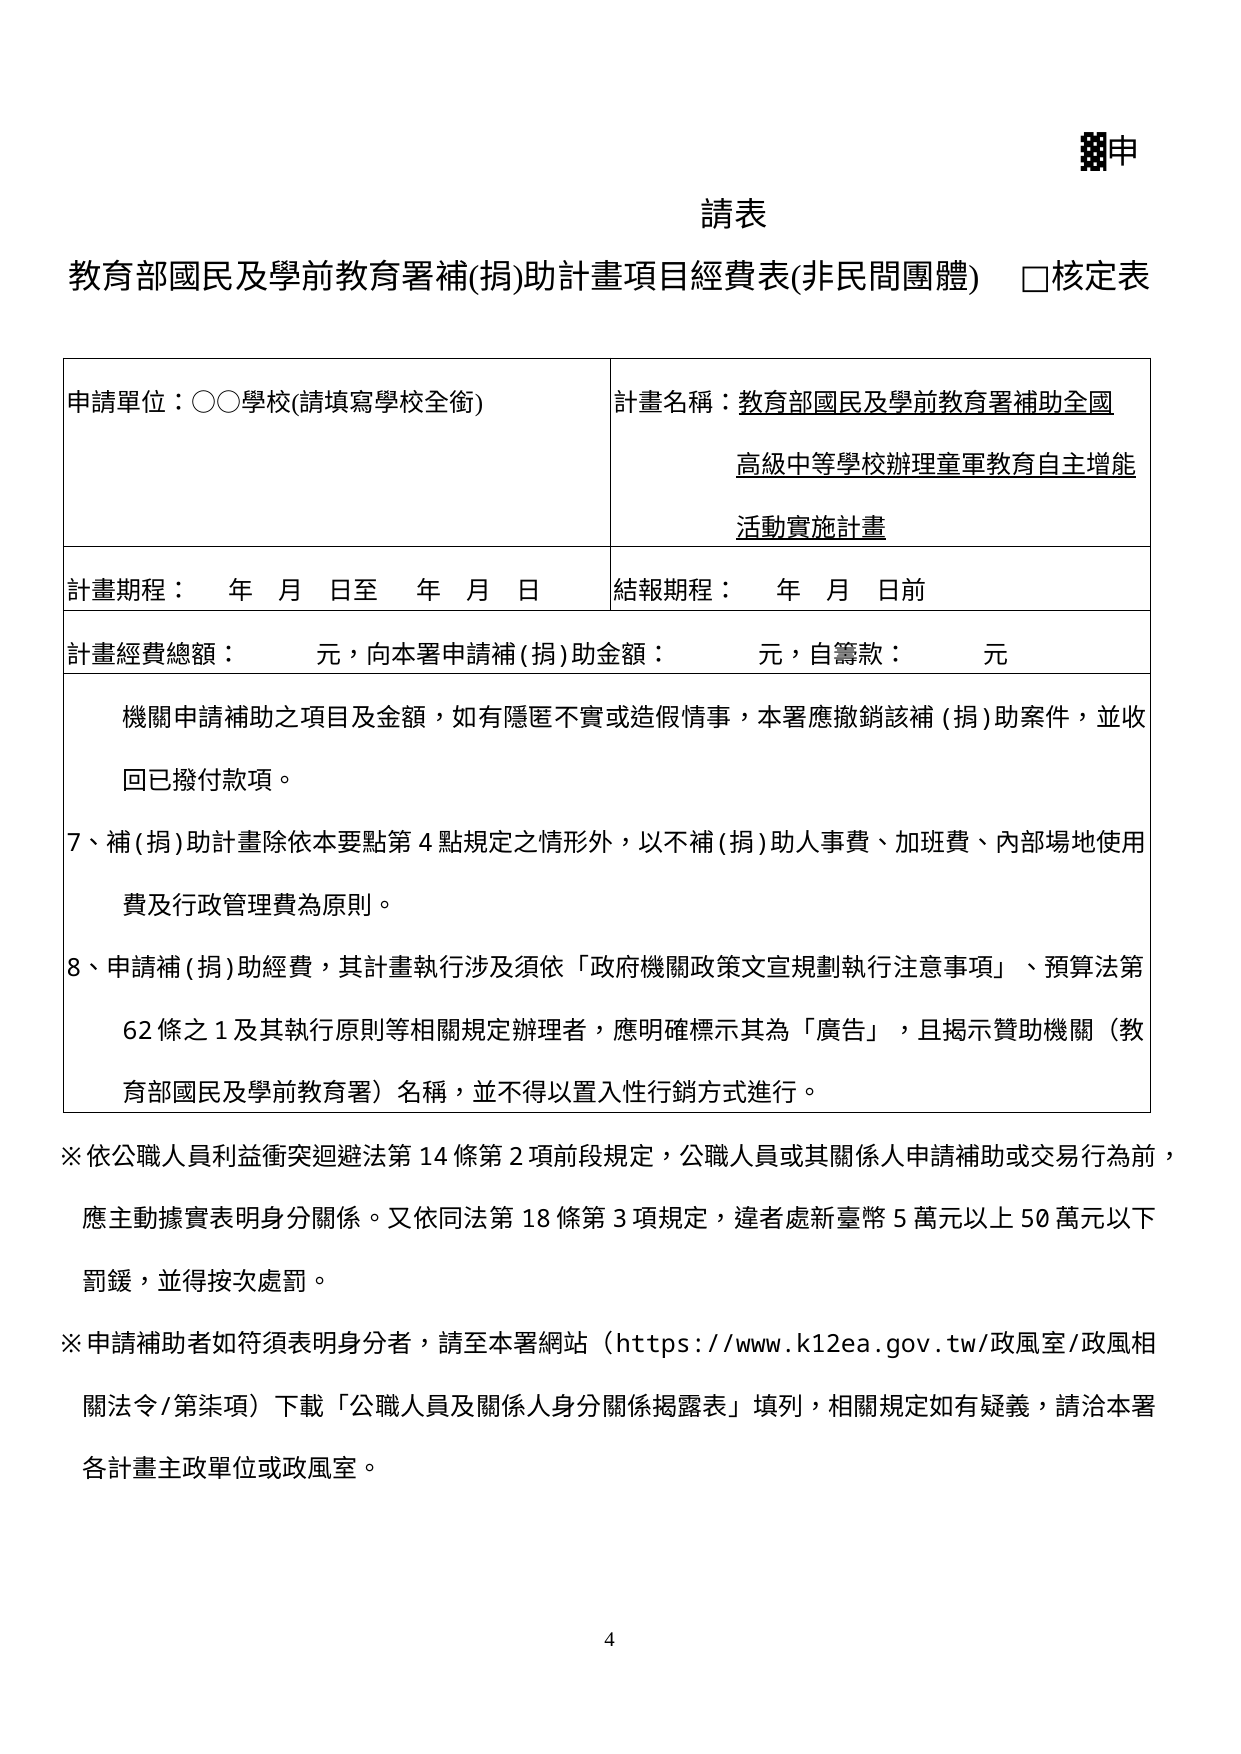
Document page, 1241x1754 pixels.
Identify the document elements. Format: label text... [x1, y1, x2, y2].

table_cell [698, 295, 1156, 358]
table_cell 計畫經費總額： 元，向本署申請補(捐)助金額： 元，自籌款： 元 [64, 611, 1150, 673]
table_cell 計畫名稱：教育部國民及學前教育署補助全國高級中等學校辦理童軍教育自主增能活動實施計畫 [611, 359, 1150, 546]
table_cell 申請單位：○○學校(請填寫學校全銜) [64, 359, 610, 546]
table_header [371, 108, 493, 233]
table_cell [63, 295, 371, 358]
table_cell 計畫期程： 年 月 日至 年 月 日 [64, 547, 610, 610]
table_cell [371, 295, 493, 358]
table_cell 結報期程： 年 月 日前 [611, 547, 1150, 610]
table_header ▓申請表 [698, 108, 1156, 233]
table_cell [1151, 610, 1156, 673]
table_cell [1151, 673, 1156, 1112]
table_cell [493, 295, 698, 358]
text ※依公職人員利益衝突迴避法第14條第2項前段規定，公職人員或其關係人申請補助或交易行為前，應主動據實表明身分關係。又依同法第18條第3項規定，違者處新臺幣5萬元以上50萬元以下罰鍰，並得按次處罰。 [56, 1113, 1157, 1300]
table_cell 備註： 本表適用政府機關(構)、公私立學校、特種基金及行政法人。 各計畫執行單位應事先擬訂經費支用項目，並於本表說明欄詳實敘明。 各執行單位經費動支應依中央政府各項經費支用規定、本署各計畫補(捐)助要點及本要點經費編列基準表規定辦理。 上述中央政府經費支用規定，得逕於「行政院主計總處網站-友善經費報支專區-內審規定」查詢參考。 非指定項目補(捐)助，說明欄位新增支用項目，得由執行單位循內部行政程序自行辦理。 同一計畫向本署及其他機關申請補(捐)助時，應於計畫項目經費申請表內，詳列向本署及其他機關申請補助之項目及金額，如有隱匿不實或造假情事，本署應撤銷該補(捐)助案件，並收回已撥付款項。 補(捐)助計畫除依本要點第4點規定之情形外，以不補(捐)助人事費、加班費、內部場地使用費及行政管理費為原則。 申請補(捐)助經費，其計畫執行涉及須依「政府機關政策文宣規劃執行注意事項」、預算法第62條之1及其執行原則等相關規定辦理者，應明確標示其為「廣告」，且揭示贊助機關（教育部國民及學前教育署）名稱，並不得以置入性行銷方式進行。 [64, 674, 1150, 1112]
table_cell [1151, 546, 1156, 610]
table_cell 教育部國民及學前教育署補(捐)助計畫項目經費表(非民間團體) □核定表 [63, 233, 1156, 295]
table_header [493, 108, 698, 233]
text ※申請補助者如符須表明身分者，請至本署網站（https://www.k12ea.gov.tw/政風室/政風相關法令/第柒項）下載「公職人員及關係人身分關係揭露表」填列，相關規定如有疑義，請洽本署各計畫主政單位或政風室。 [56, 1300, 1157, 1488]
table_cell [1151, 358, 1156, 546]
table_header [63, 108, 371, 233]
